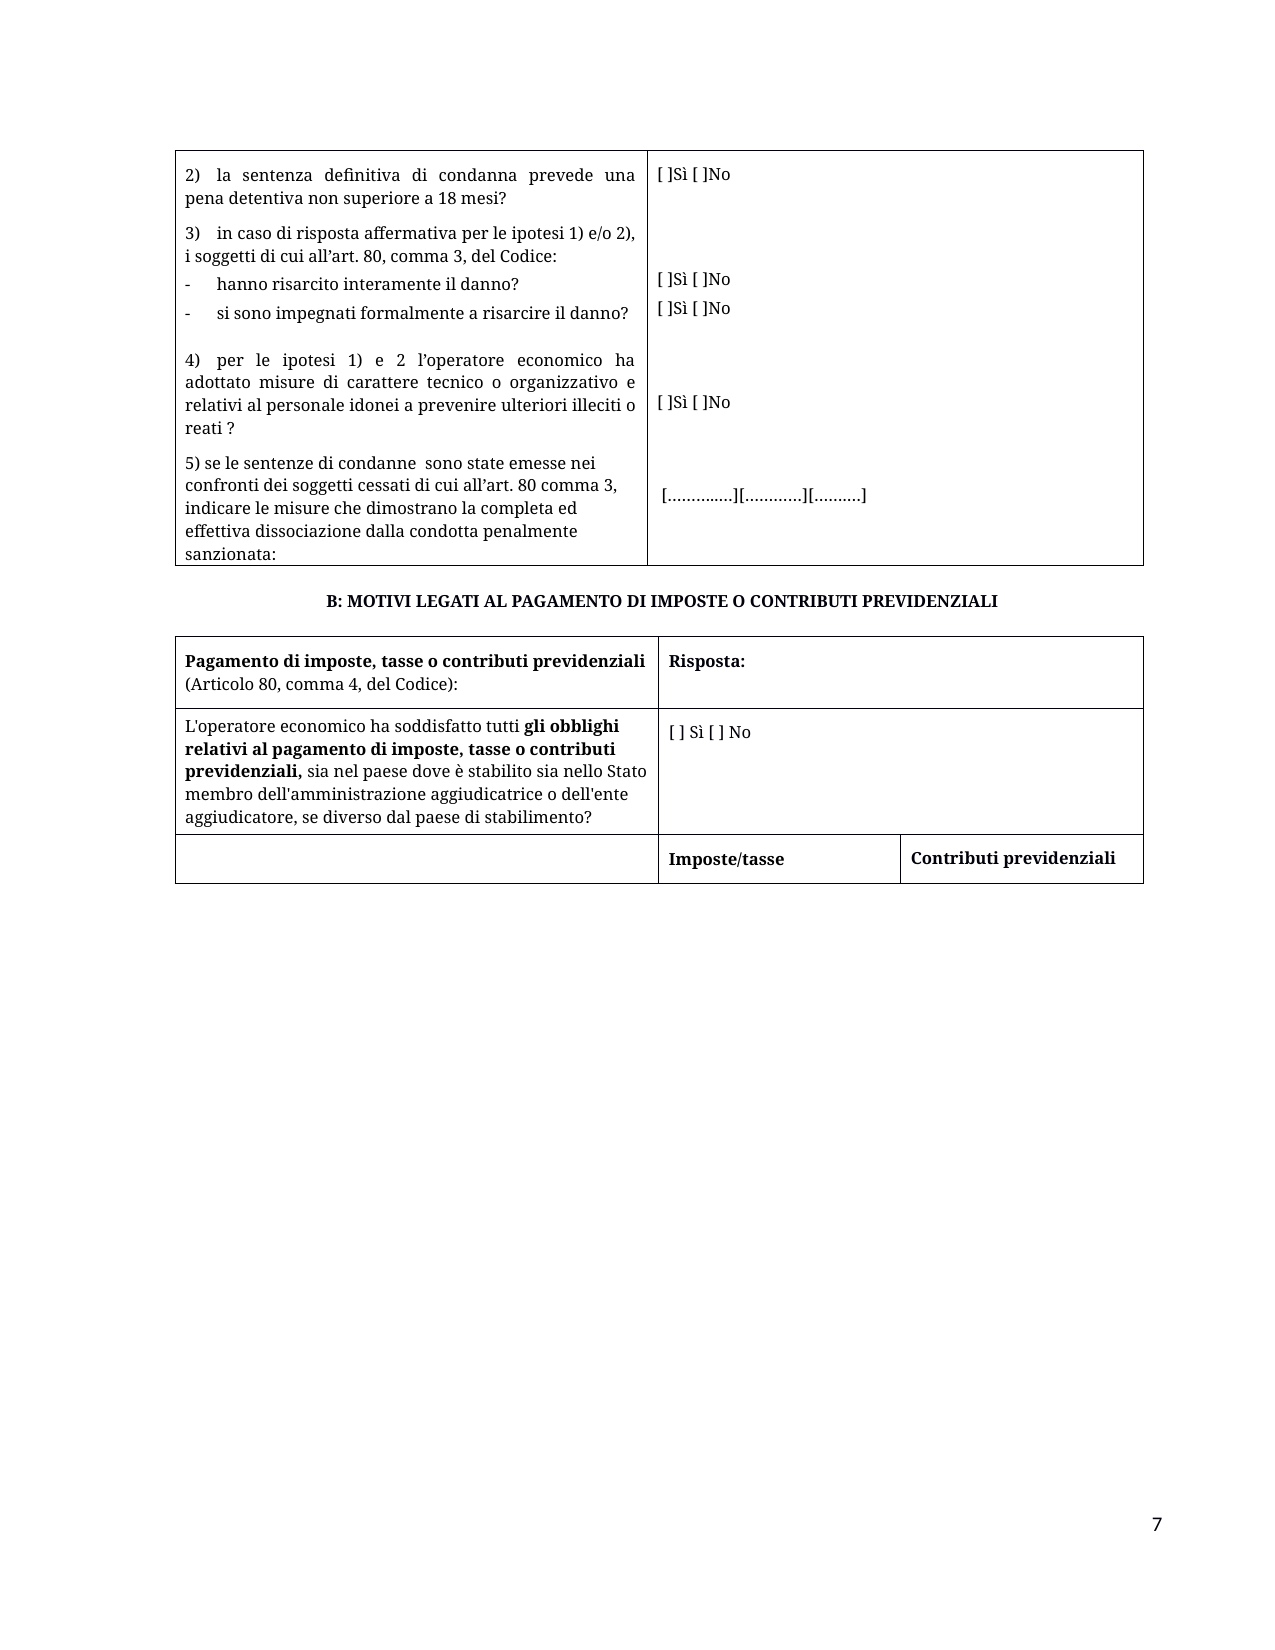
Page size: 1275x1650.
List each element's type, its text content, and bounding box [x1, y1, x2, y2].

table_cell [ ] Sì [ ] No [659, 709, 1143, 834]
table_cell [176, 835, 658, 883]
text B: MOTIVI LEGATI AL PAGAMENTO DI IMPOSTE O CONTRIBUTI PREVIDENZIALI [187, 590, 1137, 612]
table_cell L'operatore economico ha soddisfatto tutti gli obblighi relativi al pagamento di imposte, tasse o contributi previdenziali, sia nel paese dove è stabilito sia nello Stato membro dell'amministrazione aggiudicatrice o dell'ente aggiudicatore, se diverso dal paese di stabilimento? [176, 709, 658, 834]
table_cell Imposte/tasse [659, 835, 900, 883]
table_cell Contributi previdenziali [901, 835, 1143, 883]
table_cell 2) la sentenza definitiva di condanna prevede una pena detentiva non superiore a 18 mesi? 3) in caso di risposta affermativa per le ipotesi 1) e/o 2), i soggetti di cui all’art. 80, comma 3, del Codice: - hanno risarcito interamente il danno? - si sono impegnati formalmente a risarcire il danno? 4) per le ipotesi 1) e 2 l’operatore economico ha adottato misure di carattere tecnico o organizzativo e relativi al personale idonei a prevenire ulteriori illeciti o reati ? 5) se le sentenze di condanne sono state emesse nei confronti dei soggetti cessati di cui all’art. 80 comma 3, indicare le misure che dimostrano la completa ed effettiva dissociazione dalla condotta penalmente sanzionata: [176, 151, 647, 565]
table_header Risposta: [659, 637, 1143, 708]
table_cell [ ]Sì [ ]No [ ]Sì [ ]No [ ]Sì [ ]No [ ]Sì [ ]No [………..…][…………][…….…] [648, 151, 1143, 565]
table_header Pagamento di imposte, tasse o contributi previdenziali (Articolo 80, comma 4, del Codice): [176, 637, 658, 708]
